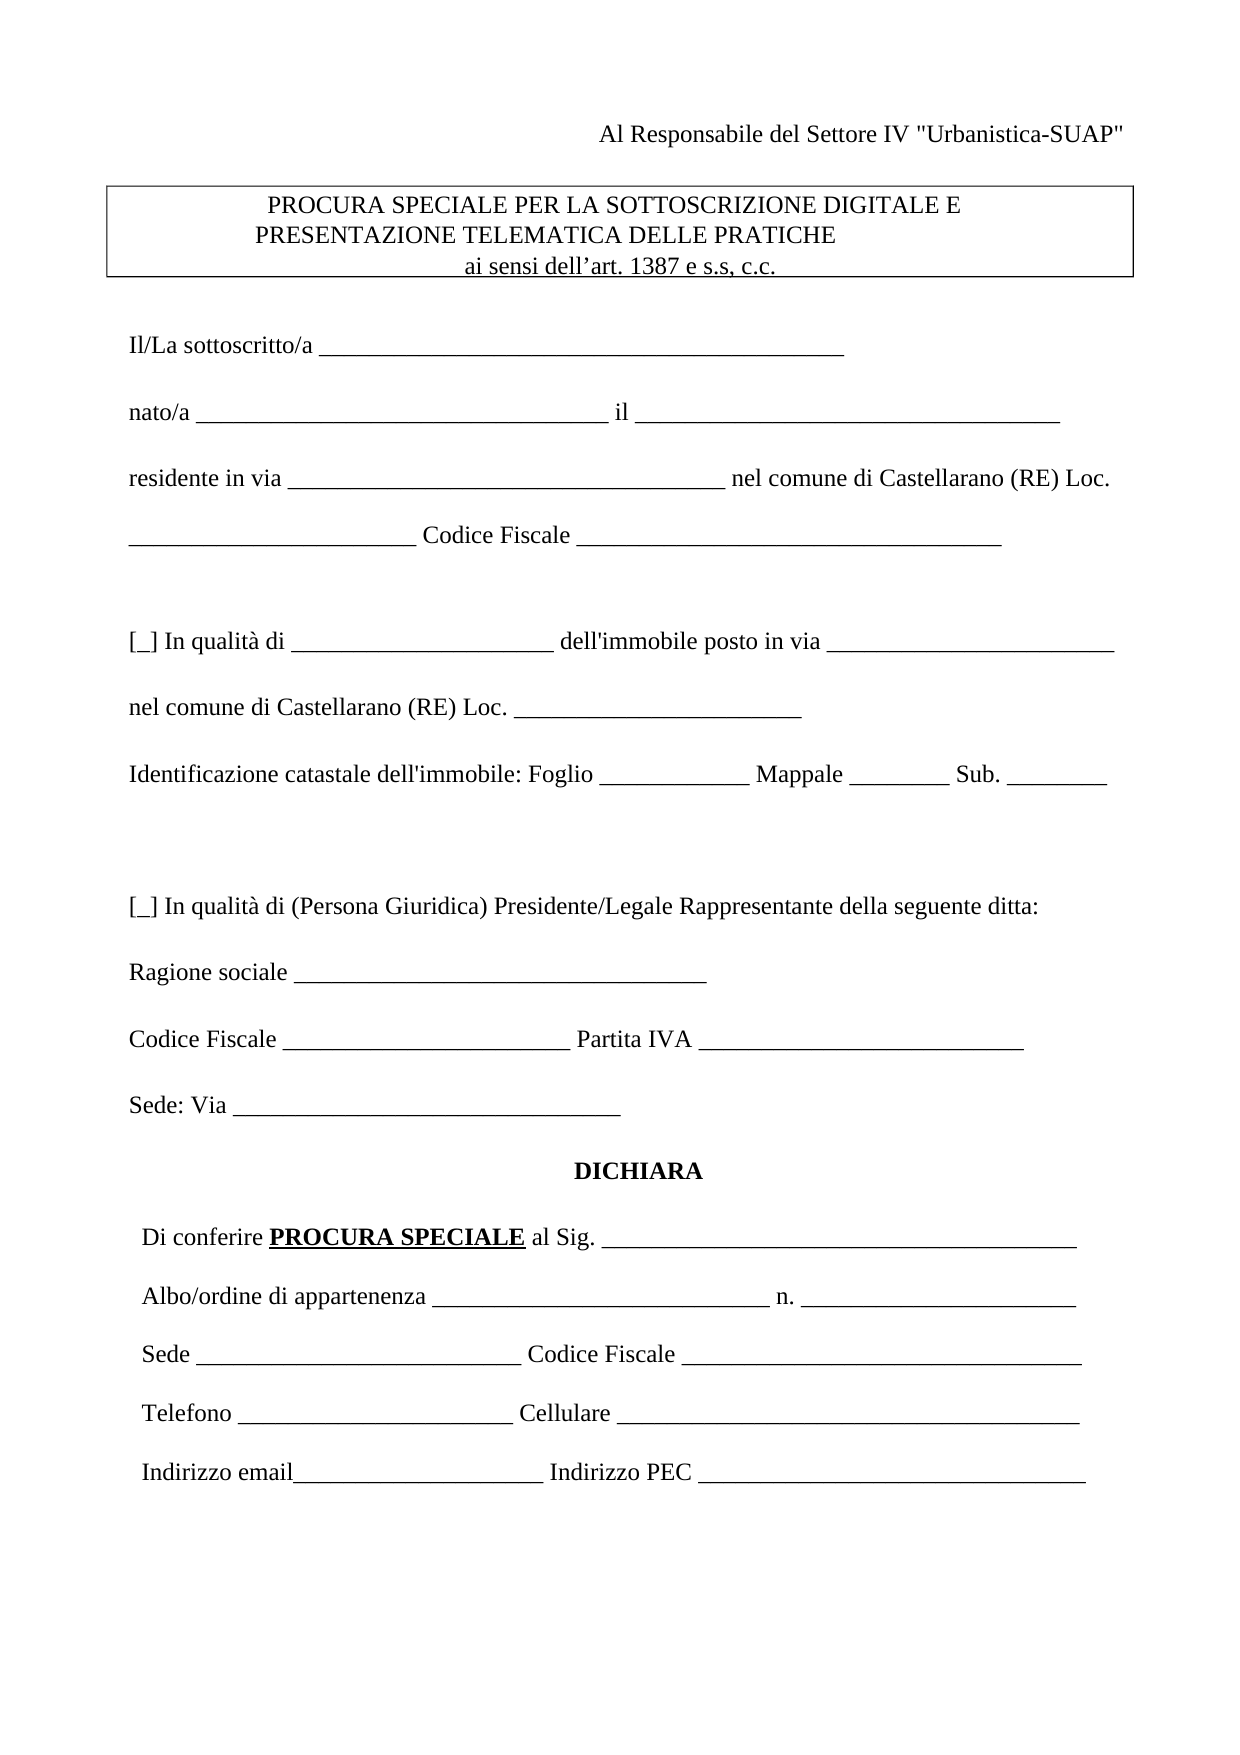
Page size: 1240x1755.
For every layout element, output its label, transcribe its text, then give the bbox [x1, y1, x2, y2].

text Di conferire PROCURA SPECIALE al Sig. ______________________________________ [141, 1222, 1122, 1251]
text Sede __________________________ Codice Fiscale ________________________________ [141, 1339, 1122, 1368]
text nel comune di Castellarano (RE) Loc. _______________________ [129, 692, 1148, 721]
text nato/a _________________________________ il __________________________________ [129, 397, 1148, 425]
text Al Responsabile del Settore IV "Urbanistica-SUAP" [118, 119, 1124, 148]
text PROCURA SPECIALE PER LA SOTTOSCRIZIONE DIGITALE E [118, 190, 1116, 218]
text Ragione sociale _________________________________ [129, 957, 1148, 986]
text [_] In qualità di (Persona Giuridica) Presidente/Legale Rappresentante della seguente ditta: [129, 891, 1148, 920]
text Albo/ordine di appartenenza ___________________________ n. ______________________ [141, 1281, 1122, 1310]
text Il/La sottoscritto/a __________________________________________ [129, 330, 1148, 359]
text residente in via ___________________________________ nel comune di Castellarano (RE) Loc. _______________________ Codice Fiscale __________________________________ [129, 463, 1148, 549]
text Indirizzo email____________________ Indirizzo PEC _______________________________ [141, 1457, 1122, 1485]
text Codice Fiscale _______________________ Partita IVA __________________________ [129, 1024, 1148, 1052]
text [_] In qualità di _____________________ dell'immobile posto in via _______________________ [129, 626, 1148, 655]
text DICHIARA [129, 1156, 1148, 1185]
text PRESENTAZIONE TELEMATICA DELLE PRATICHE [255, 220, 1122, 249]
text Telefono ______________________ Cellulare _____________________________________ [141, 1398, 1122, 1427]
text Sede: Via _______________________________ [129, 1090, 1148, 1119]
text ai sensi dell’art. 1387 e s.s, c.c. [118, 251, 1122, 276]
text Identificazione catastale dell'immobile: Foglio ____________ Mappale ________ Sub. ________ [129, 759, 1148, 787]
